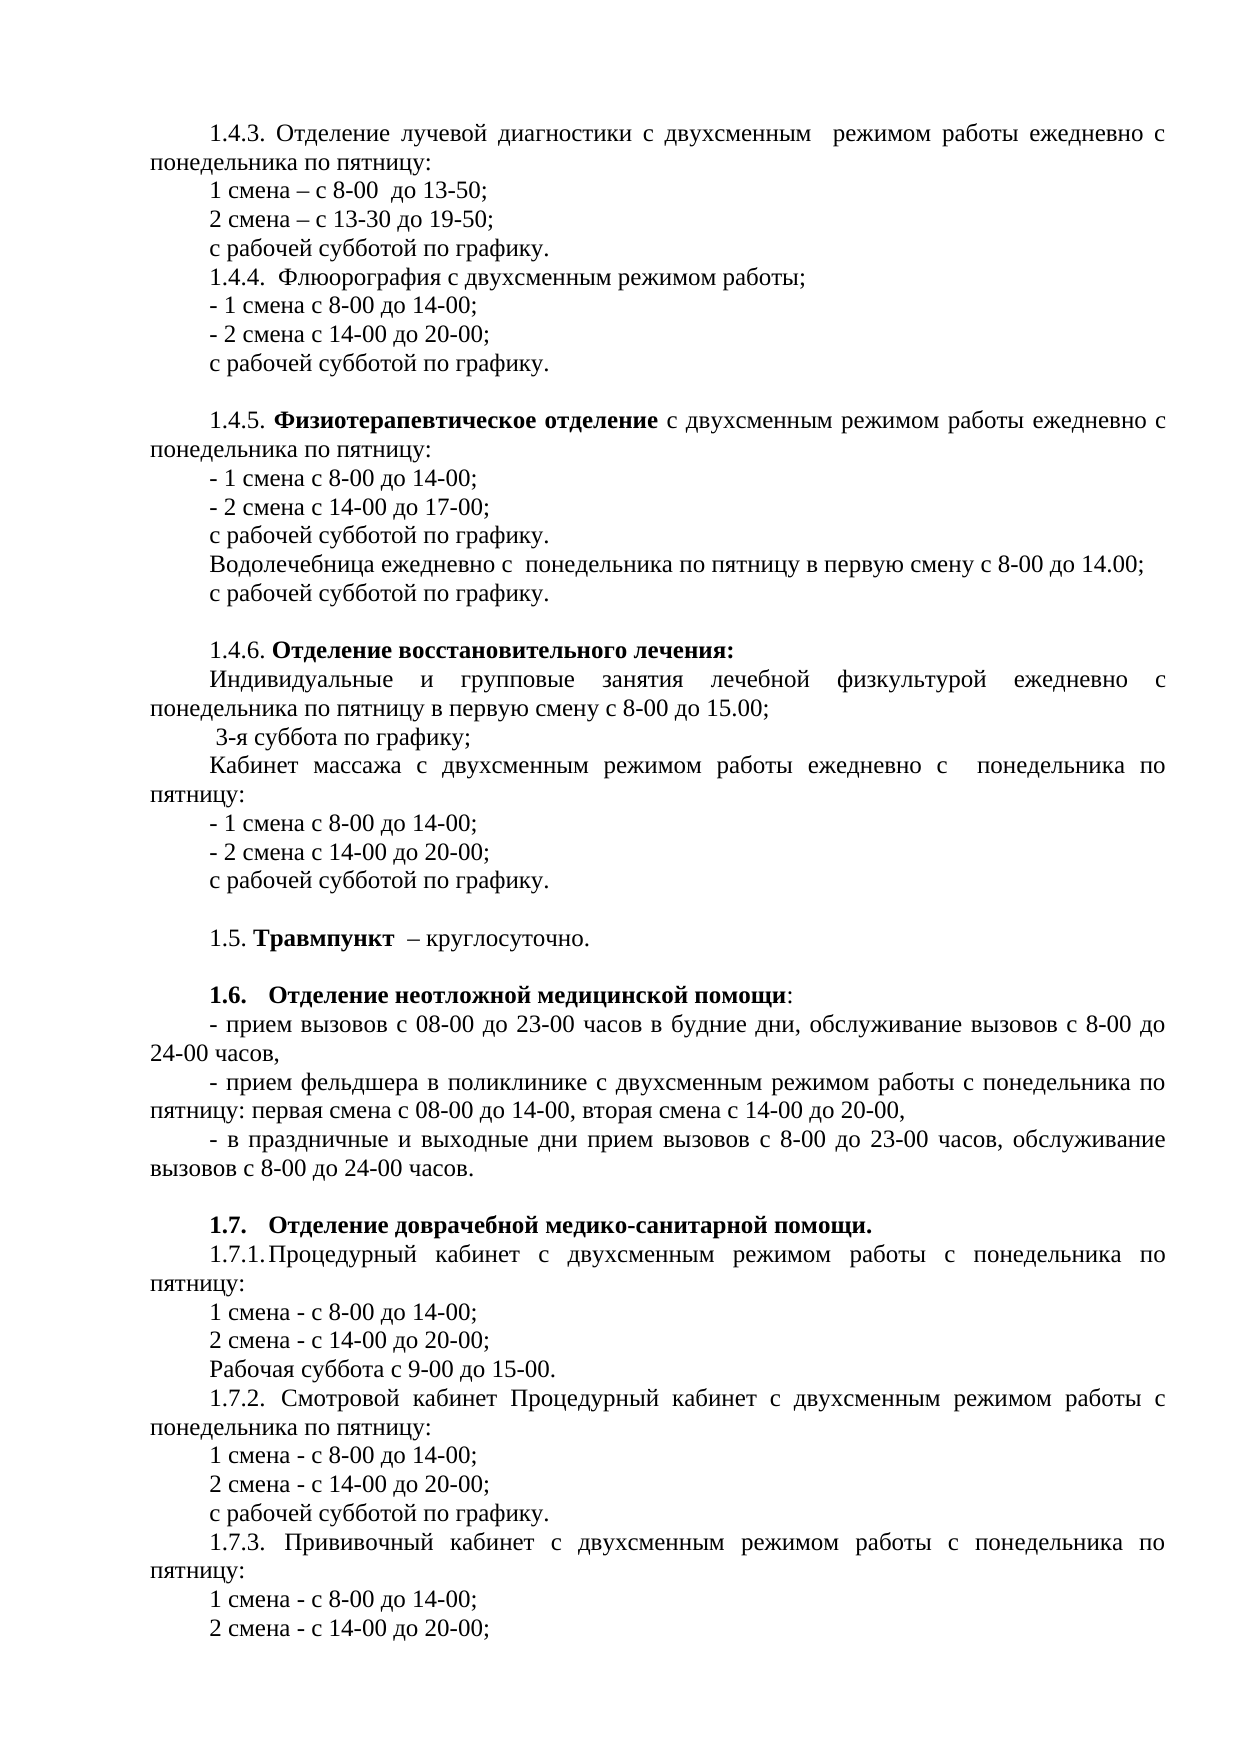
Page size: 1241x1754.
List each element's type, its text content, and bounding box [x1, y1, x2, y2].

list Отделение доврачебной медико-санитарной помощи. [150, 1211, 1167, 1239]
text - прием фельдшера в поликлинике с двухсменным режимом работы с понедельника по пятницу: первая смена с 08-00 до 14-00, вторая смена с 14-00 до 20-00, [150, 1067, 1167, 1124]
text - 2 смена с 14-00 до 20-00; [150, 319, 1167, 348]
text - прием вызовов с 08-00 до 23-00 часов в будние дни, обслуживание вызовов с 8-00 до 24-00 часов, [150, 1009, 1167, 1067]
text с рабочей субботой по графику. [150, 233, 1167, 262]
text с рабочей субботой по графику. [150, 521, 1167, 549]
text - 2 смена с 14-00 до 17-00; [150, 492, 1167, 521]
text Кабинет массажа с двухсменным режимом работы ежедневно с понедельника по пятницу: [150, 751, 1167, 808]
text 1.4.5. Физиотерапевтическое отделение с двухсменным режимом работы ежедневно с понедельника по пятницу: [150, 406, 1167, 463]
text с рабочей субботой по графику. [150, 866, 1167, 894]
text 2 смена - с 14-00 до 20-00; [150, 1326, 1167, 1354]
text с рабочей субботой по графику. [150, 578, 1167, 607]
text Водолечебница ежедневно с понедельника по пятницу в первую смену с 8-00 до 14.00; [150, 549, 1167, 578]
text с рабочей субботой по графику. [150, 1498, 1167, 1527]
text - в праздничные и выходные дни прием вызовов с 8-00 до 23-00 часов, обслуживание вызовов с 8-00 до 24-00 часов. [150, 1124, 1167, 1182]
text 1 смена - с 8-00 до 14-00; [150, 1584, 1167, 1613]
list Процедурный кабинет с двухсменным режимом работы с понедельника по пятницу: [150, 1239, 1167, 1297]
text 1 смена – с 8-00 до 13-50; [150, 176, 1167, 204]
list Смотровой кабинет Процедурный кабинет с двухсменным режимом работы с понедельника по пятницу: [150, 1383, 1167, 1441]
text 1.4.6. Отделение восстановительного лечения: [150, 636, 1167, 664]
text 1.4.3. Отделение лучевой диагностики с двухсменным режимом работы ежедневно с понедельника по пятницу: [150, 118, 1167, 176]
text 2 смена - с 14-00 до 20-00; [150, 1469, 1167, 1498]
text 3-я суббота по графику; [150, 722, 1167, 751]
list Прививочный кабинет с двухсменным режимом работы с понедельника по пятницу: [150, 1527, 1167, 1584]
text Рабочая суббота с 9-00 до 15-00. [150, 1354, 1167, 1383]
text 2 смена – с 13-30 до 19-50; [150, 204, 1167, 233]
list Отделение неотложной медицинской помощи: [150, 981, 1167, 1009]
text 1 смена - с 8-00 до 14-00; [150, 1297, 1167, 1326]
text - 1 смена с 8-00 до 14-00; [150, 808, 1167, 837]
text 2 смена - с 14-00 до 20-00; [150, 1613, 1167, 1642]
text 1 смена - с 8-00 до 14-00; [150, 1441, 1167, 1469]
text 1.5. Травмпункт – круглосуточно. [150, 923, 1167, 952]
text - 1 смена с 8-00 до 14-00; [150, 291, 1167, 319]
text Индивидуальные и групповые занятия лечебной физкультурой ежедневно с понедельника по пятницу в первую смену с 8-00 до 15.00; [150, 664, 1167, 722]
text - 2 смена с 14-00 до 20-00; [150, 837, 1167, 866]
text - 1 смена с 8-00 до 14-00; [150, 463, 1167, 492]
text 1.4.4. Флюорография с двухсменным режимом работы; [150, 262, 1167, 291]
text с рабочей субботой по графику. [150, 348, 1167, 377]
